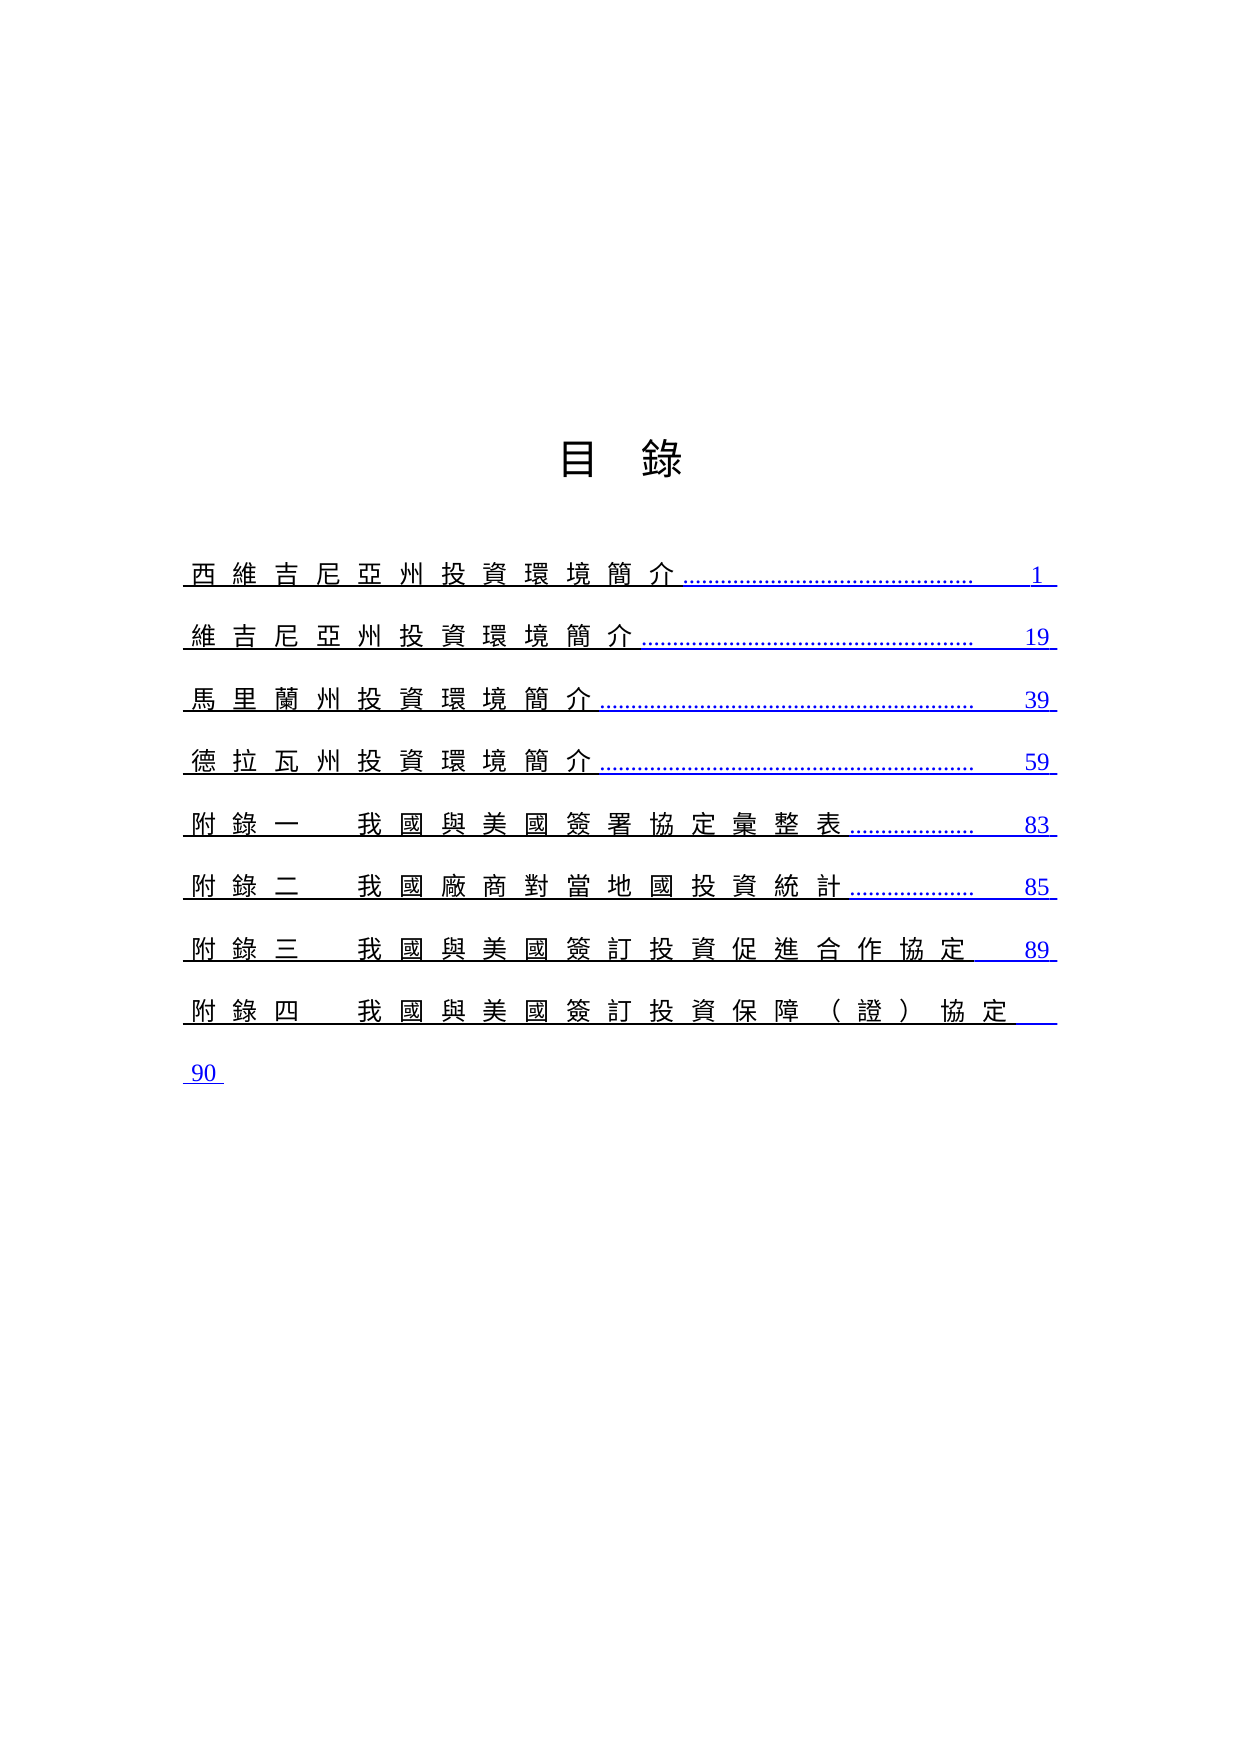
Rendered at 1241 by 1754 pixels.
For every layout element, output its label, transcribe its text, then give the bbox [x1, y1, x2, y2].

text [183, 587, 1058, 593]
text [183, 900, 1058, 906]
text 附錄三 我國與美國簽訂投資促進合作協定 89 [183, 906, 1058, 960]
text 90 [183, 1025, 1058, 1093]
text 西維吉尼亞州投資環境簡介 1 [183, 531, 1058, 585]
text 目 錄 [183, 415, 1058, 477]
text [183, 775, 1058, 781]
text 維吉尼亞州投資環境簡介 19 [183, 593, 1058, 648]
text 附錄二 我國廠商對當地國投資統計 85 [183, 843, 1058, 898]
text [183, 650, 1058, 656]
text [183, 962, 1058, 968]
text [183, 712, 1058, 718]
text 馬里蘭州投資環境簡介 39 [183, 656, 1058, 710]
text [183, 837, 1058, 843]
text 德拉瓦州投資環境簡介 59 [183, 718, 1058, 773]
text 附錄一 我國與美國簽署協定彙整表 83 [183, 781, 1058, 835]
text 附錄四 我國與美國簽訂投資保障（證）協定 [183, 968, 1058, 1023]
